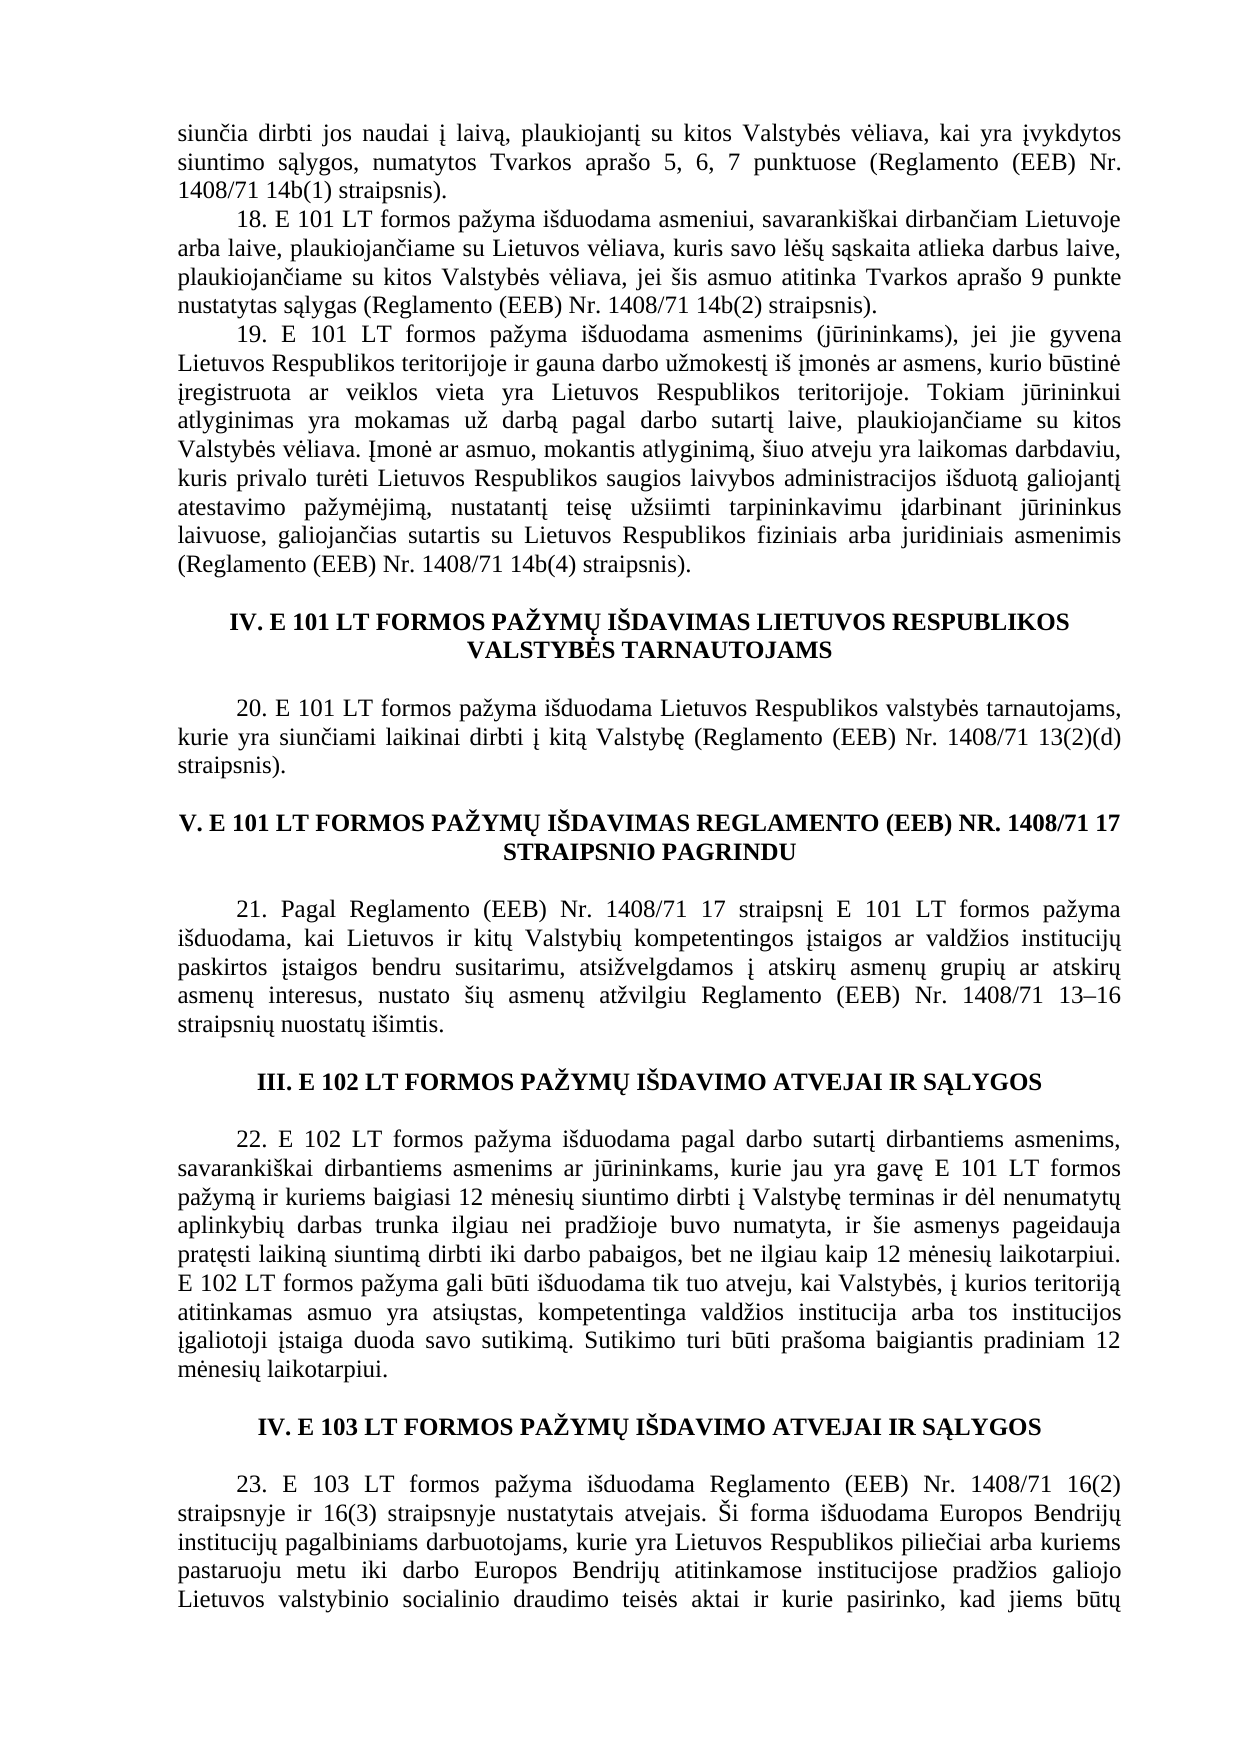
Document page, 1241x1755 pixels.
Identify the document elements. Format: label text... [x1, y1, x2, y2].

text IV. E 101 LT FORMOS PAŽYMŲ IŠDAVIMAS LIETUVOS RESPUBLIKOS VALSTYBĖS TARNAUTOJAMS [177, 607, 1122, 664]
text III. E 102 LT FORMOS pažymų IŠDAVIMO atvejai ir sąlygos [177, 1067, 1122, 1096]
text V. E 101 LT FORMOS PAŽYMŲ IŠDAVIMAS Reglamento (EEB) Nr. 1408/71 17 straipsnIO PAGRINDU [177, 808, 1122, 866]
text 19. E 101 LT formos pažyma išduodama asmenims (jūrininkams), jei jie gyvena Lietuvos Respublikos teritorijoje ir gauna darbo užmokestį iš įmonės ar asmens, kurio būstinė įregistruota ar veiklos vieta yra Lietuvos Respublikos teritorijoje. Tokiam jūrininkui atlyginimas yra mokamas už darbą pagal darbo sutartį laive, plaukiojančiame su kitos Valstybės vėliava. Įmonė ar asmuo, mokantis atlyginimą, šiuo atveju yra laikomas darbdaviu, kuris privalo turėti Lietuvos Respublikos saugios laivybos administracijos išduotą galiojantį atestavimo pažymėjimą, nustatantį teisę užsiimti tarpininkavimu įdarbinant jūrininkus laivuose, galiojančias sutartis su Lietuvos Respublikos fiziniais arba juridiniais asmenimis (Reglamento (EEB) Nr. 1408/71 14b(4) straipsnis). [177, 319, 1122, 578]
text IV. E 103 LT FORMOS pažymų IŠDAVIMO atvejai ir sąlygos [177, 1412, 1122, 1441]
text 21. Pagal Reglamento (EEB) Nr. 1408/71 17 straipsnį E 101 LT formos pažyma išduodama, kai Lietuvos ir kitų Valstybių kompetentingos įstaigos ar valdžios institucijų paskirtos įstaigos bendru susitarimu, atsižvelgdamos į atskirų asmenų grupių ar atskirų asmenų interesus, nustato šių asmenų atžvilgiu Reglamento (EEB) Nr. 1408/71 13–16 straipsnių nuostatų išimtis. [177, 894, 1122, 1038]
text 22. E 102 LT formos pažyma išduodama pagal darbo sutartį dirbantiems asmenims, savarankiškai dirbantiems asmenims ar jūrininkams, kurie jau yra gavę E 101 LT formos pažymą ir kuriems baigiasi 12 mėnesių siuntimo dirbti į Valstybę terminas ir dėl nenumatytų aplinkybių darbas trunka ilgiau nei pradžioje buvo numatyta, ir šie asmenys pageidauja pratęsti laikiną siuntimą dirbti iki darbo pabaigos, bet ne ilgiau kaip 12 mėnesių laikotarpiui. E 102 LT formos pažyma gali būti išduodama tik tuo atveju, kai Valstybės, į kurios teritoriją atitinkamas asmuo yra atsiųstas, kompetentinga valdžios institucija arba tos institucijos įgaliotoji įstaiga duoda savo sutikimą. Sutikimo turi būti prašoma baigiantis pradiniam 12 mėnesių laikotarpiui. [177, 1124, 1122, 1383]
text siunčia dirbti jos naudai į laivą, plaukiojantį su kitos Valstybės vėliava, kai yra įvykdytos siuntimo sąlygos, numatytos Tvarkos aprašo 5, 6, 7 punktuose (Reglamento (EEB) Nr. 1408/71 14b(1) straipsnis). [177, 118, 1122, 204]
text 20. E 101 LT formos pažyma išduodama Lietuvos Respublikos valstybės tarnautojams, kurie yra siunčiami laikinai dirbti į kitą Valstybę (Reglamento (EEB) Nr. 1408/71 13(2)(d) straipsnis). [177, 693, 1122, 779]
text 23. E 103 LT formos pažyma išduodama Reglamento (EEB) Nr. 1408/71 16(2) straipsnyje ir 16(3) straipsnyje nustatytais atvejais. Ši forma išduodama Europos Bendrijų institucijų pagalbiniams darbuotojams, kurie yra Lietuvos Respublikos piliečiai arba kuriems pastaruoju metu iki darbo Europos Bendrijų atitinkamose institucijose pradžios galiojo Lietuvos valstybinio socialinio draudimo teisės aktai ir kurie pasirinko, kad jiems būtų [177, 1469, 1122, 1613]
text 18. E 101 LT formos pažyma išduodama asmeniui, savarankiškai dirbančiam Lietuvoje arba laive, plaukiojančiame su Lietuvos vėliava, kuris savo lėšų sąskaita atlieka darbus laive, plaukiojančiame su kitos Valstybės vėliava, jei šis asmuo atitinka Tvarkos aprašo 9 punkte nustatytas sąlygas (Reglamento (EEB) Nr. 1408/71 14b(2) straipsnis). [177, 204, 1122, 319]
